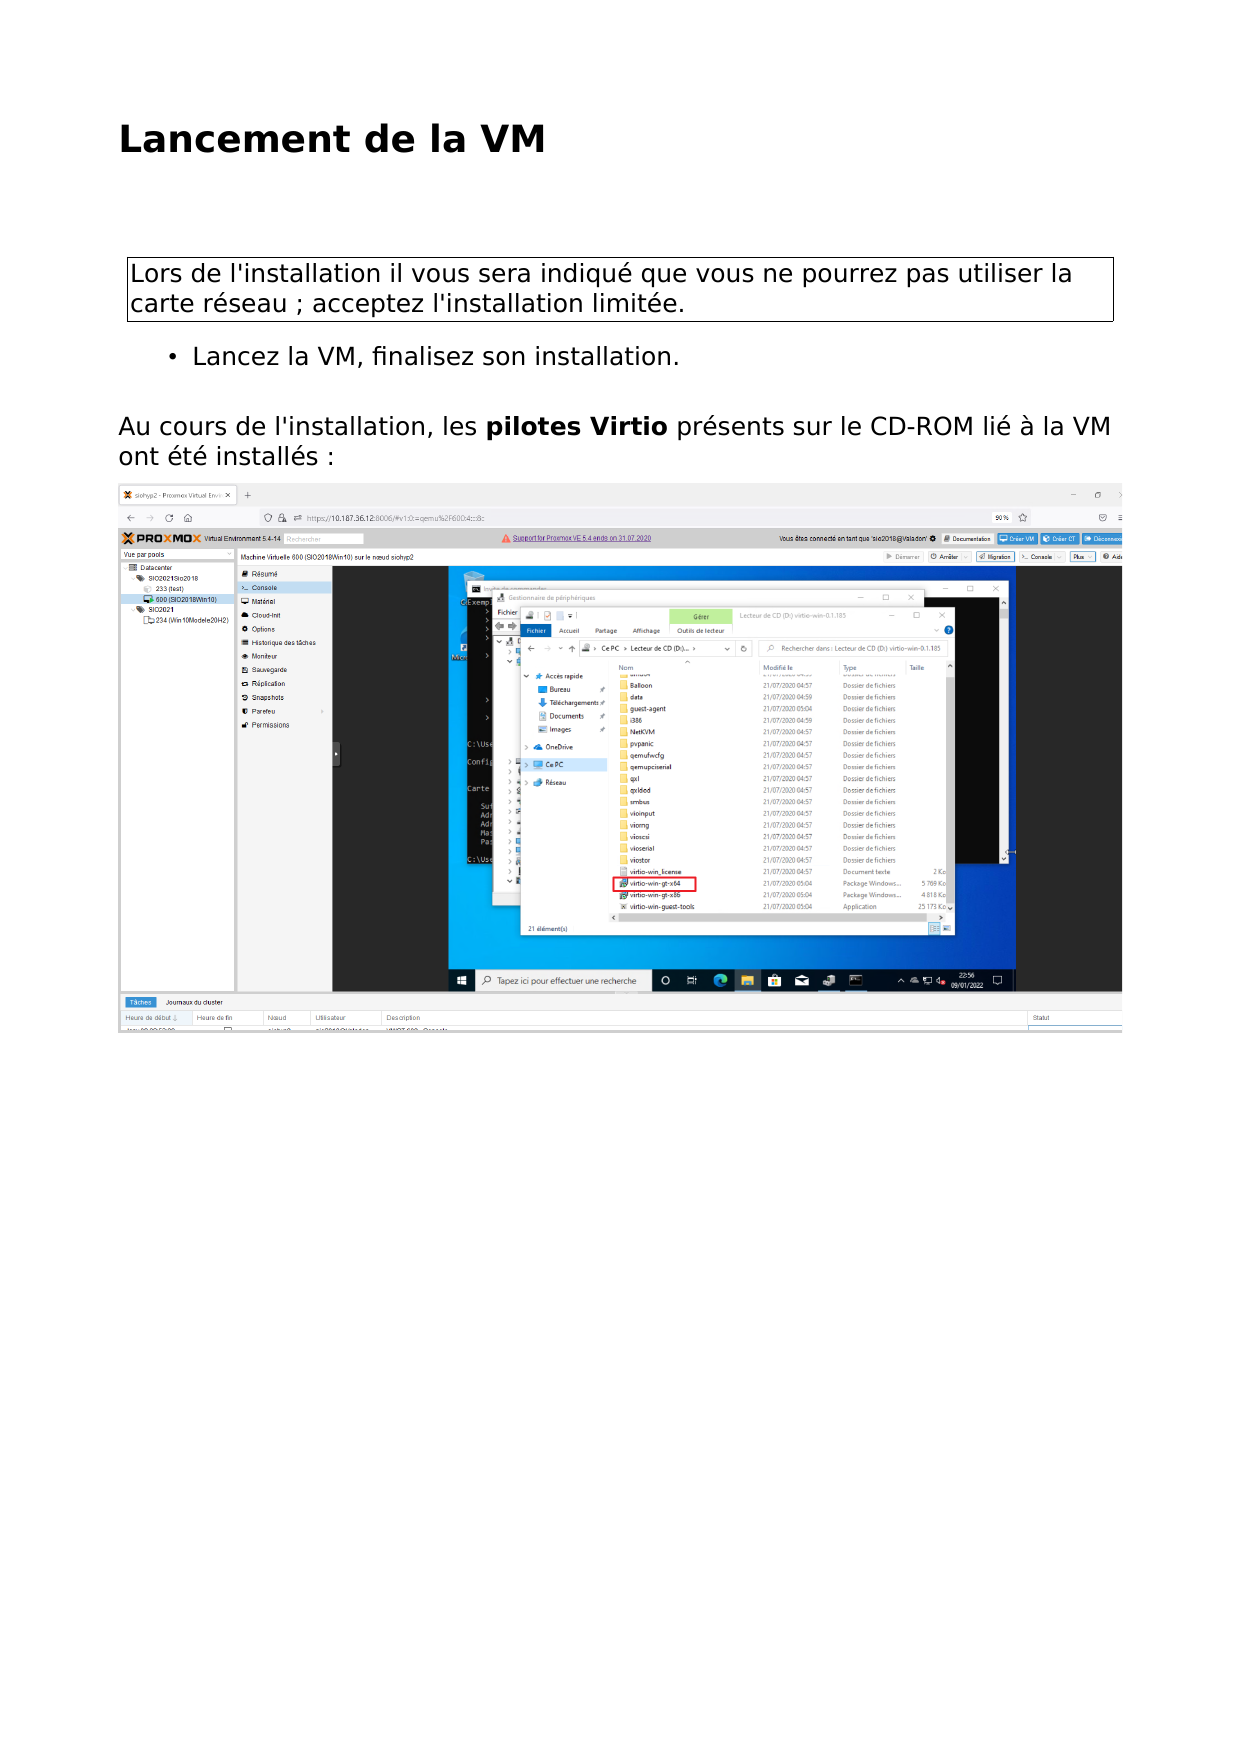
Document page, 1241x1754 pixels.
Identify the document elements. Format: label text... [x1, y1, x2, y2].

text Au cours de l'installation, les pilotes Virtio présents sur le CD-ROM lié à la VM ont été installés : [118, 412, 1122, 471]
table_header Lors de l'installation il vous sera indiqué que vous ne pourrez pas utiliser la carte réseau ; acceptez l'installation limitée. [128, 258, 1113, 321]
subtitle Lancement de la VM [118, 118, 1122, 162]
picture [118, 483, 1123, 1033]
list Lancez la VM, finalisez son installation. [177, 330, 1122, 371]
list [177, 204, 1122, 233]
